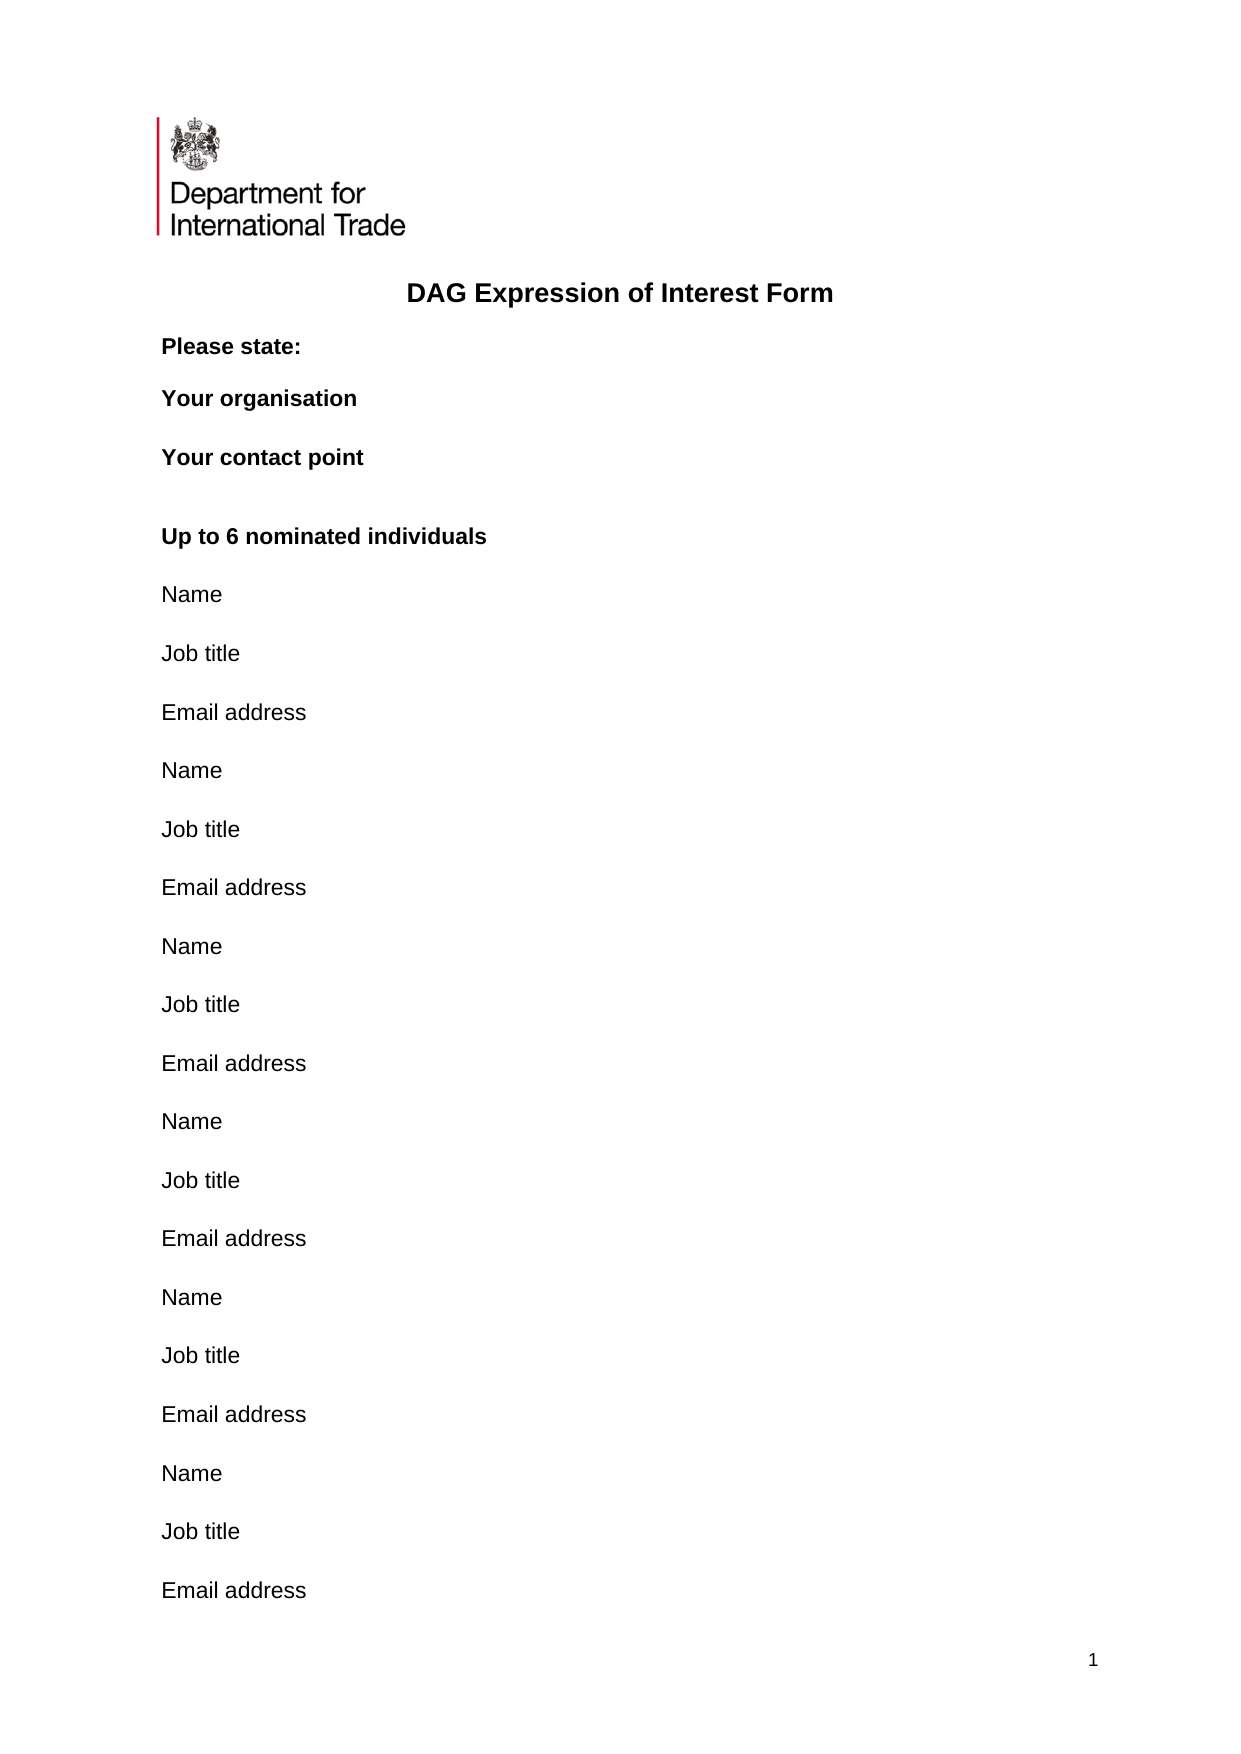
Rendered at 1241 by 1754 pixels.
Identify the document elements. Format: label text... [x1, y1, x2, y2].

table_cell Name [150, 1428, 519, 1486]
table_cell [519, 1076, 1090, 1135]
table_cell Job title [150, 1135, 519, 1193]
text DAG Expression of Interest Form [150, 277, 1090, 309]
table_header [519, 333, 1090, 412]
table_cell Email address [150, 842, 519, 901]
table_cell [519, 1310, 1090, 1369]
table_cell [519, 784, 1090, 842]
table_cell [519, 1369, 1090, 1427]
table_cell Name [150, 1076, 519, 1135]
table_cell Your contact point [150, 412, 519, 470]
table_cell Email address [150, 666, 519, 725]
table_cell Email address [150, 1369, 519, 1427]
table_cell [519, 608, 1090, 666]
table_cell [519, 412, 1090, 470]
table_cell [519, 1135, 1090, 1193]
table_cell [519, 470, 1090, 549]
table_cell Email address [150, 1545, 519, 1603]
table_cell Job title [150, 608, 519, 666]
table_cell Name [150, 725, 519, 783]
table_cell [519, 1428, 1090, 1486]
table_cell [519, 1545, 1090, 1603]
table_cell Email address [150, 1193, 519, 1252]
table_cell Name [150, 901, 519, 959]
table_header Please state: Your organisation [150, 333, 519, 412]
table_cell [519, 1486, 1090, 1544]
table_cell Email address [150, 1018, 519, 1076]
table_cell [519, 901, 1090, 959]
table_cell Up to 6 nominated individuals [150, 470, 519, 549]
table_cell Name [150, 1252, 519, 1310]
table_cell [519, 725, 1090, 783]
table_cell Job title [150, 1310, 519, 1369]
table_cell [519, 1193, 1090, 1252]
table_cell [519, 842, 1090, 901]
table_cell [519, 1252, 1090, 1310]
table_cell [519, 549, 1090, 608]
table_cell Job title [150, 1486, 519, 1544]
table_cell [519, 959, 1090, 1018]
table_cell Name [150, 549, 519, 608]
table_cell [519, 666, 1090, 725]
table_cell Job title [150, 784, 519, 842]
table_cell Job title [150, 959, 519, 1018]
table_cell [519, 1018, 1090, 1076]
